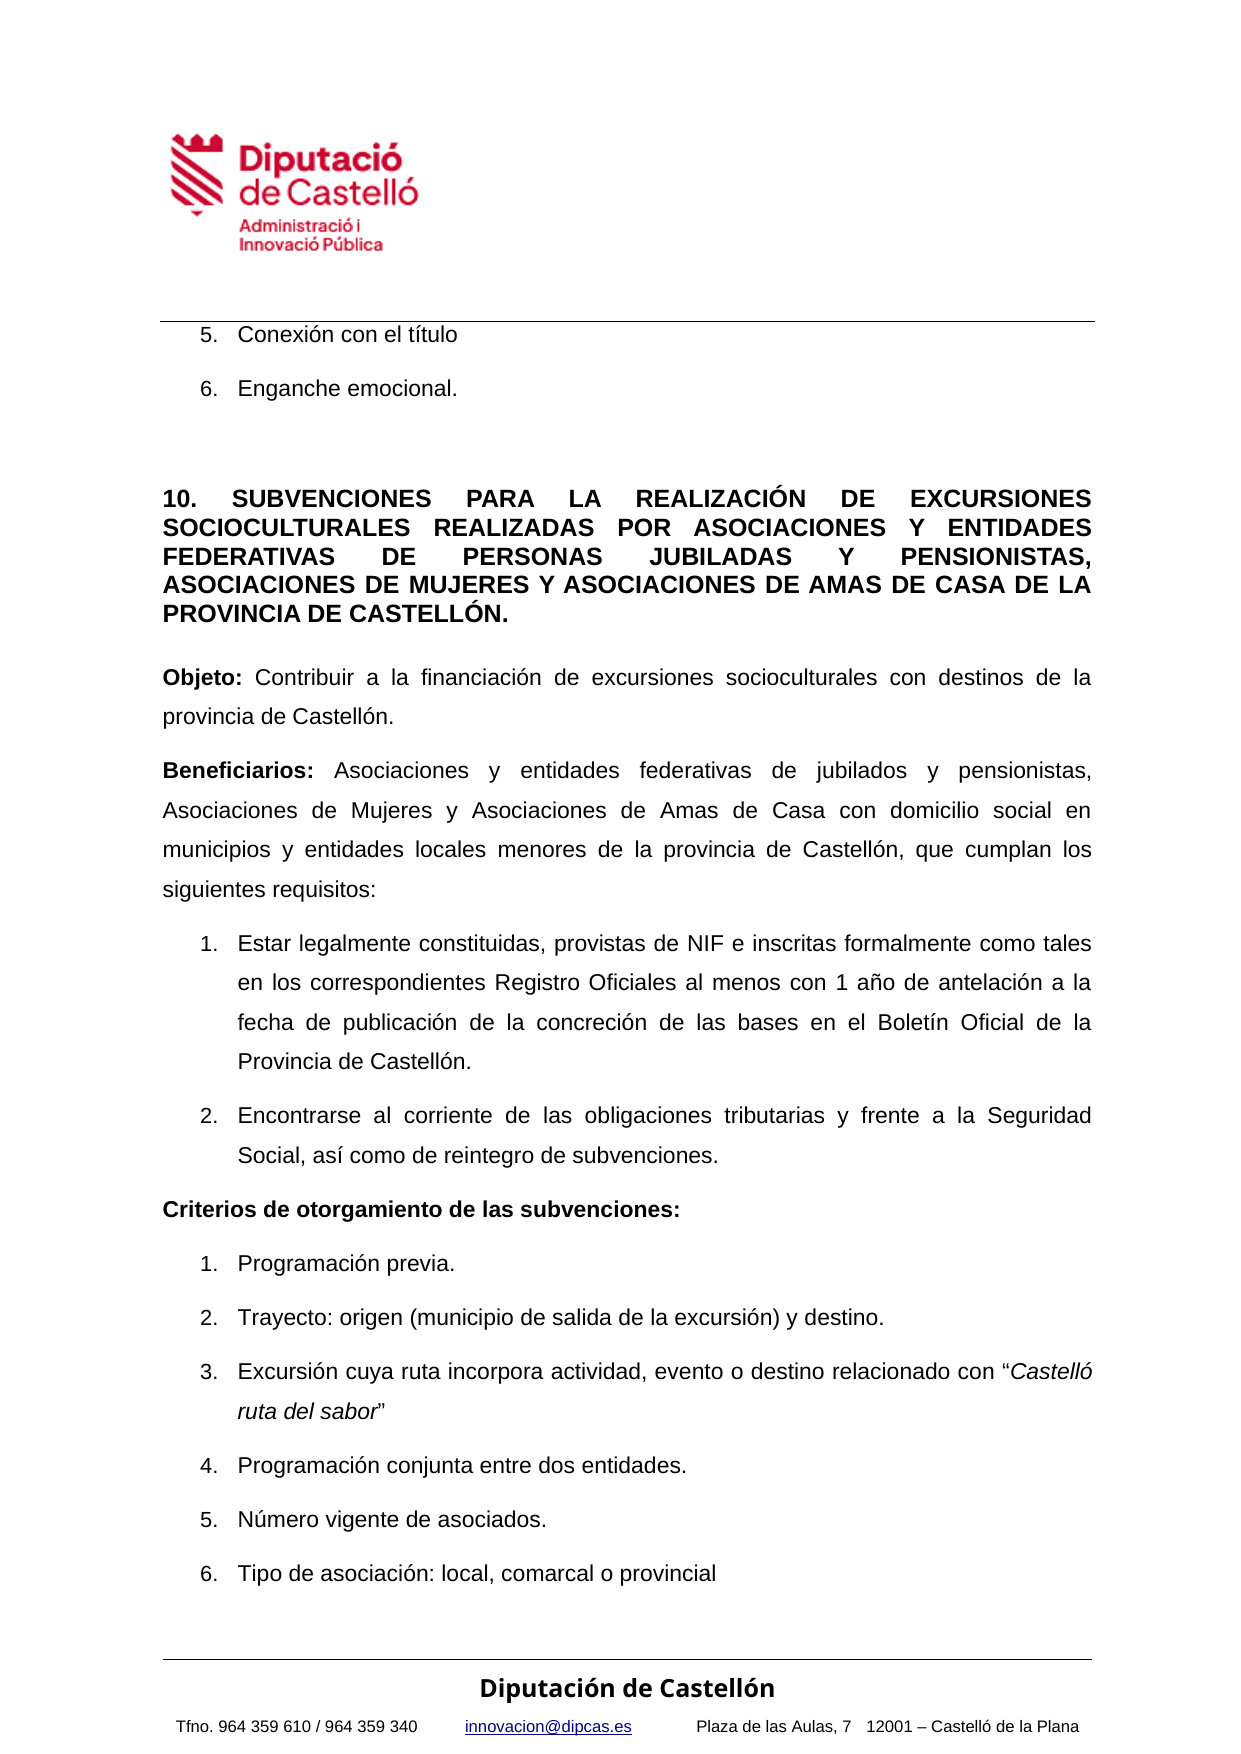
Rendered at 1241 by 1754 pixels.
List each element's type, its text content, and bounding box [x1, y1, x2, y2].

picture [165, 124, 430, 265]
text 10. SUBVENCIONES PARA LA REALIZACIÓN DE EXCURSIONES SOCIOCULTURALES REALIZADAS POR ASOCIACIONES Y ENTIDADES FEDERATIVAS DE PERSONAS JUBILADAS Y PENSIONISTAS, ASOCIACIONES DE MUJERES Y ASOCIACIONES DE AMAS DE CASA DE LA PROVINCIA DE CASTELLÓN. [162, 484, 1092, 628]
list Enganche emocional. [200, 375, 1092, 401]
list Estar legalmente constituidas, provistas de NIF e inscritas formalmente como tales en los correspondientes Registro Oficiales al menos con 1 año de antelación a la fecha de publicación de la concreción de las bases en el Boletín Oficial de la Provincia de Castellón. [200, 930, 1092, 1075]
list Programación conjunta entre dos entidades. [200, 1452, 1092, 1478]
list Número vigente de asociados. [200, 1506, 1092, 1532]
text Objeto: Contribuir a la financiación de excursiones socioculturales con destinos de la provincia de Castellón. [162, 664, 1092, 730]
list Encontrarse al corriente de las obligaciones tributarias y frente a la Seguridad Social, así como de reintegro de subvenciones. [200, 1102, 1092, 1168]
list Excursión cuya ruta incorpora actividad, evento o destino relacionado con “Castelló ruta del sabor” [200, 1358, 1092, 1424]
list Programación previa. [200, 1250, 1092, 1276]
list Trayecto: origen (municipio de salida de la excursión) y destino. [200, 1304, 1092, 1330]
list Tipo de asociación: local, comarcal o provincial [200, 1560, 1092, 1586]
text Beneficiarios: Asociaciones y entidades federativas de jubilados y pensionistas, Asociaciones de Mujeres y Asociaciones de Amas de Casa con domicilio social en municipios y entidades locales menores de la provincia de Castellón, que cumplan los siguientes requisitos: [162, 757, 1092, 902]
text Criterios de otorgamiento de las subvenciones: [162, 1196, 1092, 1222]
list Conexión con el título [200, 322, 1092, 347]
